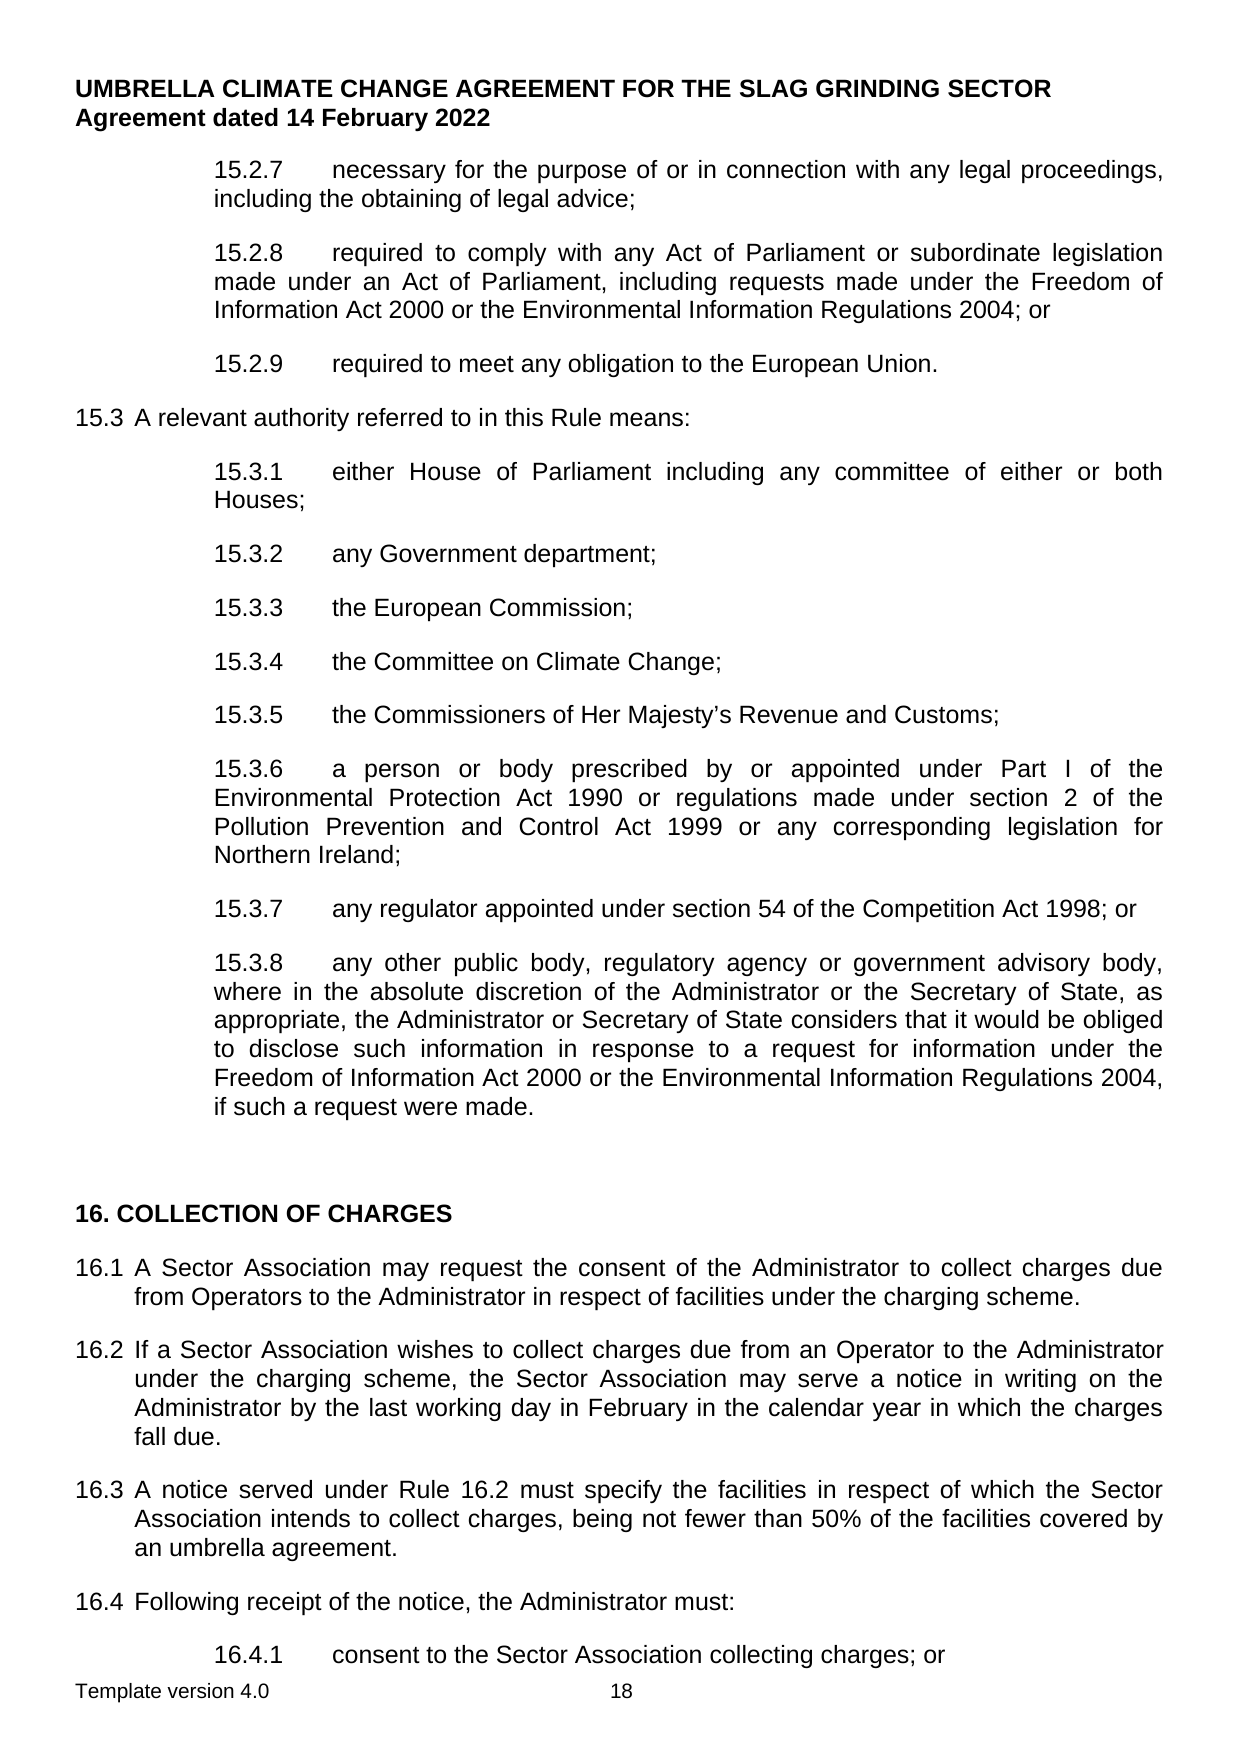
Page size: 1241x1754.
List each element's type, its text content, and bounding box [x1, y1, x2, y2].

list any other public body, regulatory agency or government advisory body, where in the absolute discretion of the Administrator or the Secretary of State, as appropriate, the Administrator or Secretary of State considers that it would be obliged to disclose such information in response to a request for information under the Freedom of Information Act 2000 or the Environmental Information Regulations 2004, if such a request were made. [214, 948, 1165, 1120]
list A relevant authority referred to in this Rule means: [75, 403, 1165, 431]
list A Sector Association may request the consent of the Administrator to collect charges due from Operators to the Administrator in respect of facilities under the charging scheme. [75, 1253, 1165, 1310]
list If a Sector Association wishes to collect charges due from an Operator to the Administrator under the charging scheme, the Sector Association may serve a notice in writing on the Administrator by the last working day in February in the calendar year in which the charges fall due. [75, 1335, 1165, 1450]
list the Commissioners of Her Majesty’s Revenue and Customs; [214, 700, 1165, 729]
list consent to the Sector Association collecting charges; or [214, 1640, 1165, 1669]
list a person or body prescribed by or appointed under Part I of the Environmental Protection Act 1990 or regulations made under section 2 of the Pollution Prevention and Control Act 1999 or any corresponding legislation for Northern Ireland; [214, 754, 1165, 869]
list Following receipt of the notice, the Administrator must: [75, 1586, 1165, 1615]
list any regulator appointed under section 54 of the Competition Act 1998; or [214, 894, 1165, 923]
list COLLECTION OF CHARGES [75, 1199, 1165, 1228]
list the Committee on Climate Change; [214, 646, 1165, 675]
list required to comply with any Act of Parliament or subordinate legislation made under an Act of Parliament, including requests made under the Freedom of Information Act 2000 or the Environmental Information Regulations 2004; or [214, 238, 1165, 324]
list either House of Parliament including any committee of either or both Houses; [214, 456, 1165, 514]
list necessary for the purpose of or in connection with any legal proceedings, including the obtaining of legal advice; [214, 155, 1165, 213]
list required to meet any obligation to the European Union. [214, 349, 1165, 378]
list any Government department; [214, 539, 1165, 568]
list the European Commission; [214, 593, 1165, 621]
list A notice served under Rule 16.2 must specify the facilities in respect of which the Sector Association intends to collect charges, being not fewer than 50% of the facilities covered by an umbrella agreement. [75, 1475, 1165, 1561]
